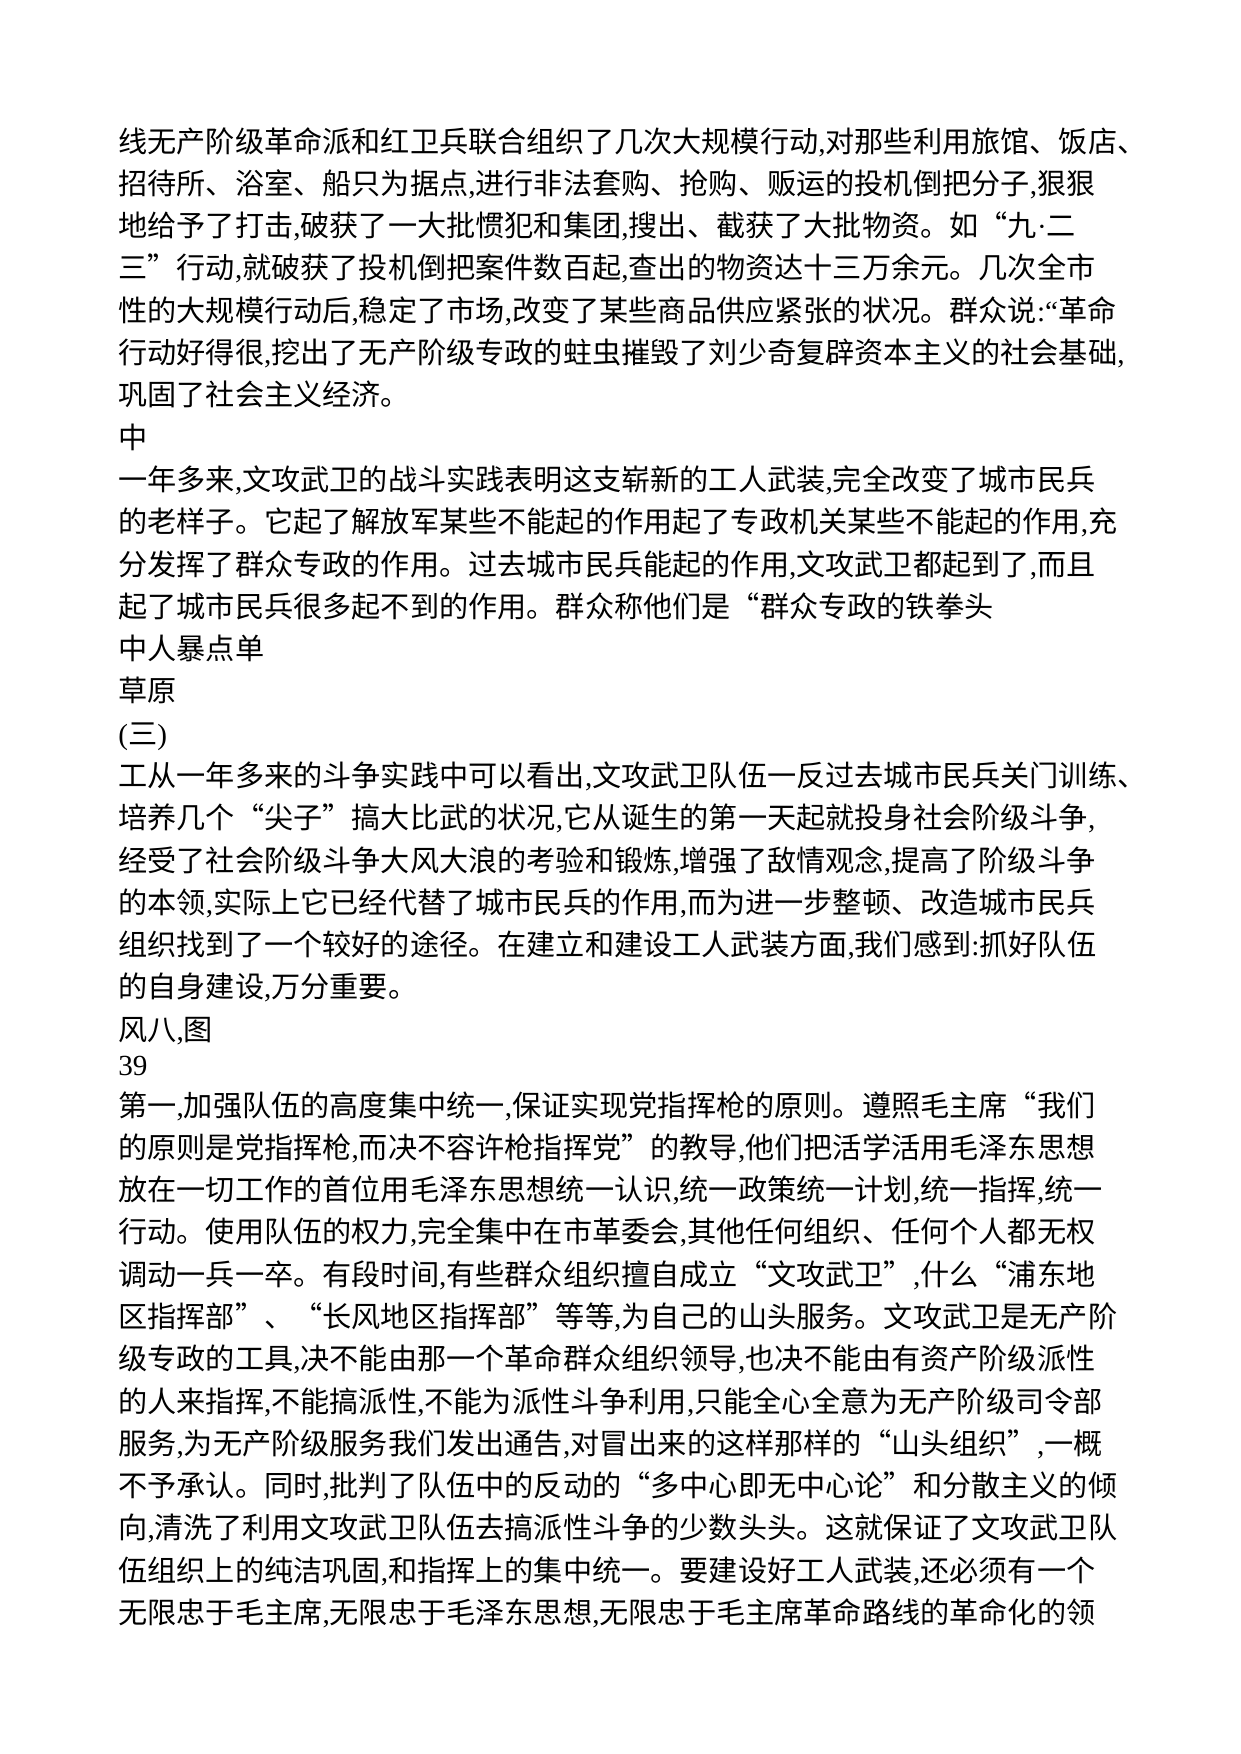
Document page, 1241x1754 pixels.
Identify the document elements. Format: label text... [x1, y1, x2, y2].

text 一年多来,文攻武卫的战斗实践表明这支崭新的工人武装,完全改变了城市民兵的老样子。它起了解放军某些不能起的作用起了专政机关某些不能起的作用,充分发挥了群众专政的作用。过去城市民兵能起的作用,文攻武卫都起到了,而且起了城市民兵很多起不到的作用。群众称他们是“群众专政的铁拳头 [118, 456, 1122, 626]
text 草原 [118, 668, 1122, 710]
text 第一,加强队伍的高度集中统一,保证实现党指挥枪的原则。遵照毛主席“我们的原则是党指挥枪,而决不容许枪指挥党”的教导,他们把活学活用毛泽东思想放在一切工作的首位用毛泽东思想统一认识,统一政策统一计划,统一指挥,统一行动。使用队伍的权力,完全集中在市革委会,其他任何组织、任何个人都无权调动一兵一卒。有段时间,有些群众组织擅自成立“文攻武卫”,什么“浦东地区指挥部”、“长风地区指挥部”等等,为自己的山头服务。文攻武卫是无产阶级专政的工具,决不能由那一个革命群众组织领导,也决不能由有资产阶级派性的人来指挥,不能搞派性,不能为派性斗争利用,只能全心全意为无产阶级司令部服务,为无产阶级服务我们发出通告,对冒出来的这样那样的“山头组织”,一概不予承认。同时,批判了队伍中的反动的“多中心即无中心论”和分散主义的倾向,清洗了利用文攻武卫队伍去搞派性斗争的少数头头。这就保证了文攻武卫队伍组织上的纯洁巩固,和指挥上的集中统一。要建设好工人武装,还必须有一个无限忠于毛主席,无限忠于毛泽东思想,无限忠于毛主席革命路线的革命化的领 [118, 1082, 1122, 1632]
text 三”行动,就破获了投机倒把案件数百起,查出的物资达十三万余元。几次全市性的大规模行动后,稳定了市场,改变了某些商品供应紧张的状况。群众说:“革命行动好得很,挖出了无产阶级专政的蛀虫摧毁了刘少奇复辟资本主义的社会基础,巩固了社会主义经济。 [118, 245, 1122, 414]
text 中人暴点单 [118, 626, 1122, 668]
text 在上海,投机倒把总是时起时伏,扰乱了市场。一些旅馆、饭店、浴室成了投机倒把分子的“地下工厂”和破坏国家计划经济的“交易所”,文攻武卫同财贸战线无产阶级革命派和红卫兵联合组织了几次大规模行动,对那些利用旅馆、饭店、招待所、浴室、船只为据点,进行非法套购、抢购、贩运的投机倒把分子,狠狠地给予了打击,破获了一大批惯犯和集团,搜出、截获了大批物资。如“九·二 [118, 118, 1122, 245]
text (三) [118, 710, 1122, 752]
text 风八,图 [118, 1006, 1122, 1048]
text 39 [118, 1048, 1122, 1082]
text 工从一年多来的斗争实践中可以看出,文攻武卫队伍一反过去城市民兵关门训练、培养几个“尖子”搞大比武的状况,它从诞生的第一天起就投身社会阶级斗争,经受了社会阶级斗争大风大浪的考验和锻炼,增强了敌情观念,提高了阶级斗争的本领,实际上它已经代替了城市民兵的作用,而为进一步整顿、改造城市民兵组织找到了一个较好的途径。在建立和建设工人武装方面,我们感到:抓好队伍的自身建设,万分重要。 [118, 752, 1122, 1006]
text 中 [118, 414, 1122, 456]
